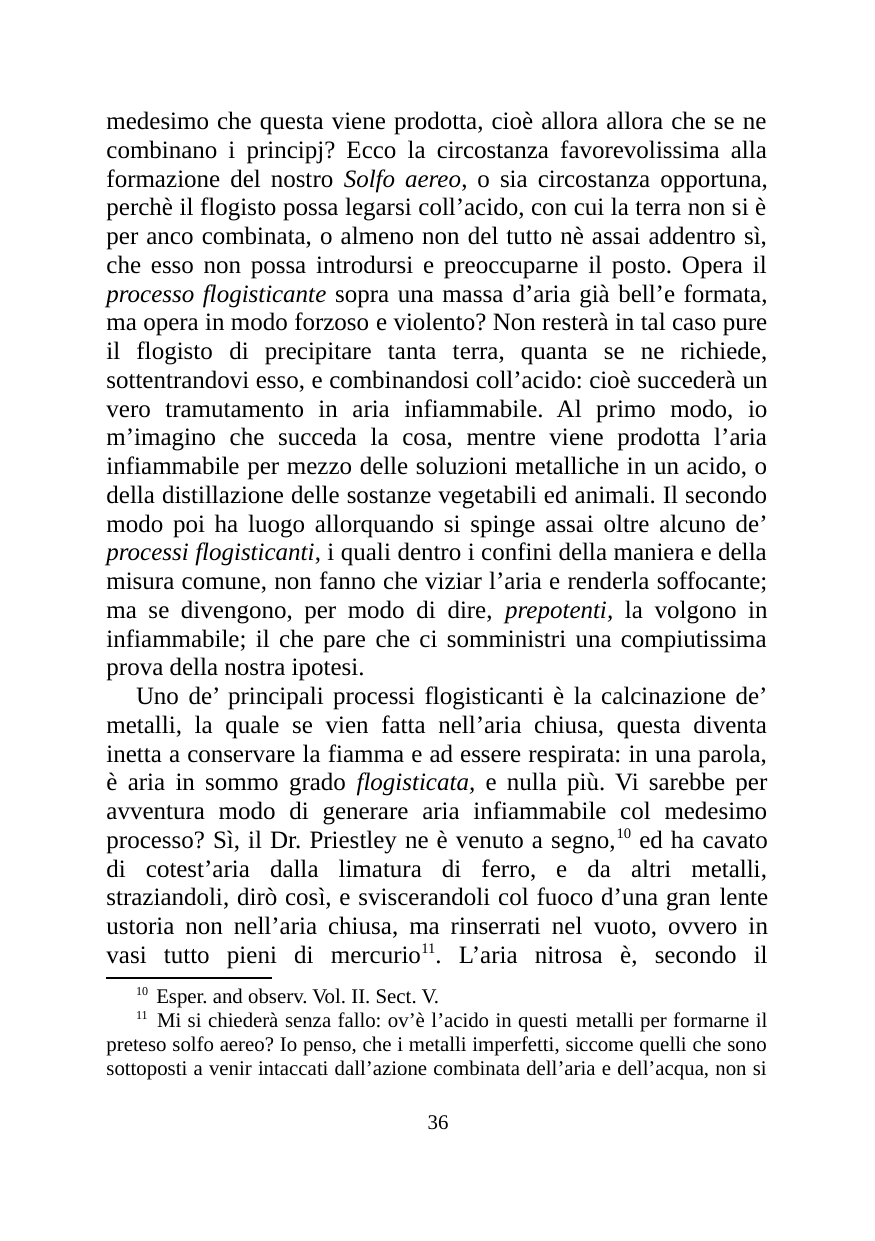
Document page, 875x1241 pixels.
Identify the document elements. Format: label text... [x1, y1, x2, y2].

text medesimo che questa viene prodotta, cioè allora allora che se ne combinano i principj? Ecco la circostanza favorevolissima alla formazione del nostro Solfo aereo, o sia circostanza opportuna, perchè il flogisto possa legarsi coll’acido, con cui la terra non si è per anco combinata, o almeno non del tutto nè assai addentro sì, che esso non possa introdursi e preoccuparne il posto. Opera il processo flogisticante sopra una massa d’aria già bell’e formata, ma opera in modo forzoso e violento? Non resterà in tal caso pure il flogisto di precipitare tanta terra, quanta se ne richiede, sottentrandovi esso, e combinandosi coll’acido: cioè succederà un vero tramutamento in aria infiammabile. Al primo modo, io m’imagino che succeda la cosa, mentre viene prodotta l’aria infiammabile per mezzo delle soluzioni metalliche in un acido, o della distillazione delle sostanze vegetabili ed animali. Il secondo modo poi ha luogo allorquando si spinge assai oltre alcuno de’ processi flogisticanti, i quali dentro i confini della maniera e della misura comune, non fanno che viziar l’aria e renderla soffocante; ma se divengono, per modo di dire, prepotenti, la volgono in infiammabile; il che pare che ci somministri una compiutissima prova della nostra ipotesi. [106, 106, 768, 681]
list Mi si chiederà senza fallo: ov’è l’acido in questi metalli per formarne il preteso solfo aereo? Io penso, che i metalli imperfetti, siccome quelli che sono sottoposti a venir intaccati dall’azione combinata dell’aria e dell’acqua, non si trovino mai affatto privi d’acido o da ess’aria o d’altronde imbevuto. Sia pure quest’acido mascherato, insensibile, pochissimo, che tanto basta per la leggier dose d’aria infiammabile, che in tal foggia, col solo calore, e senza il soccorso di altr’acido, se ne genera. [106, 1008, 768, 1080]
list Esper. and observ. Vol. II. Sect. V. [106, 984, 768, 1008]
text Uno de’ principali processi flogisticanti è la calcinazione de’ metalli, la quale se vien fatta nell’aria chiusa, questa diventa inetta a conservare la fiamma e ad essere respirata: in una parola, è aria in sommo grado flogisticata, e nulla più. Vi sarebbe per avventura modo di generare aria infiammabile col medesimo processo? Sì, il Dr. Priestley ne è venuto a segno, ed ha cavato di cotest’aria dalla limatura di ferro, e da altri metalli, straziandoli, dirò così, e sviscerandoli col fuoco d’una gran lente ustoria non nell’aria chiusa, ma rinserrati nel vuoto, ovvero in vasi tutto pieni di mercurio. L’aria nitrosa è, secondo il [106, 681, 768, 969]
